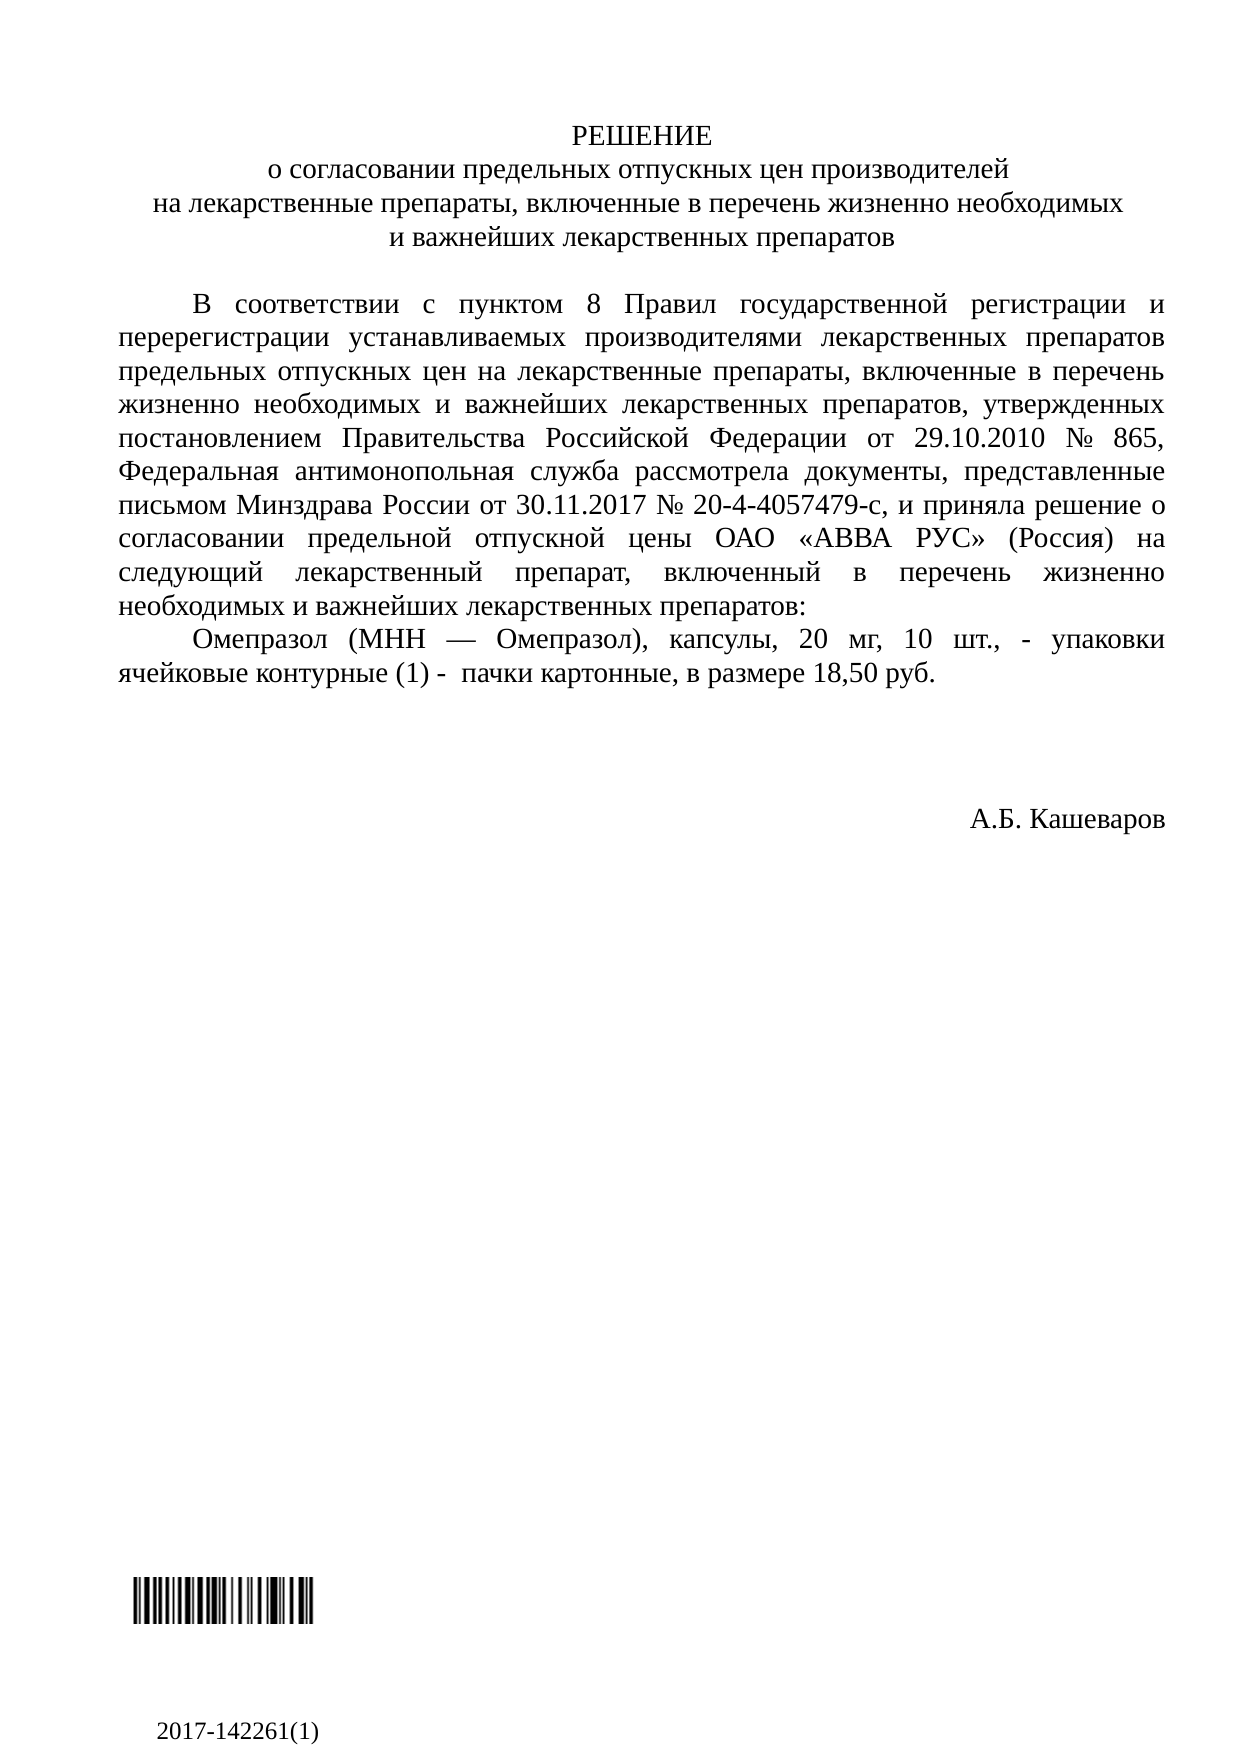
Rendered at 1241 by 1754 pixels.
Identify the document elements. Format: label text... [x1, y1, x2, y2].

text РЕШЕНИЕ [118, 118, 1166, 152]
text и важнейших лекарственных препаратов [118, 219, 1166, 252]
text В соответствии с пунктом 8 Правил государственной регистрации и перерегистрации устанавливаемых производителями лекарственных препаратов предельных отпускных цен на лекарственные препараты, включенные в перечень жизненно необходимых и важнейших лекарственных препаратов, утвержденных постановлением Правительства Российской Федерации от 29.10.2010 № 865, Федеральная антимонопольная служба рассмотрела документы, представленные письмом Минздрава России от 30.11.2017 № 20-4-4057479-с, и приняла решение о согласовании предельной отпускной цены ОАО «АВВА РУС» (Россия) на следующий лекарственный препарат, включенный в перечень жизненно необходимых и важнейших лекарственных препаратов: [118, 286, 1166, 621]
text Омепразол (МНН — Омепразол), капсулы, 20 мг, 10 шт., - упаковки ячейковые контурные (1) - пачки картонные, в размере 18,50 руб. [118, 621, 1166, 688]
text А.Б. Кашеваров [118, 801, 1166, 835]
picture [118, 1577, 331, 1624]
text о согласовании предельных отпускных цен производителей [118, 152, 1166, 185]
text на лекарственные препараты, включенные в перечень жизненно необходимых [118, 185, 1166, 219]
